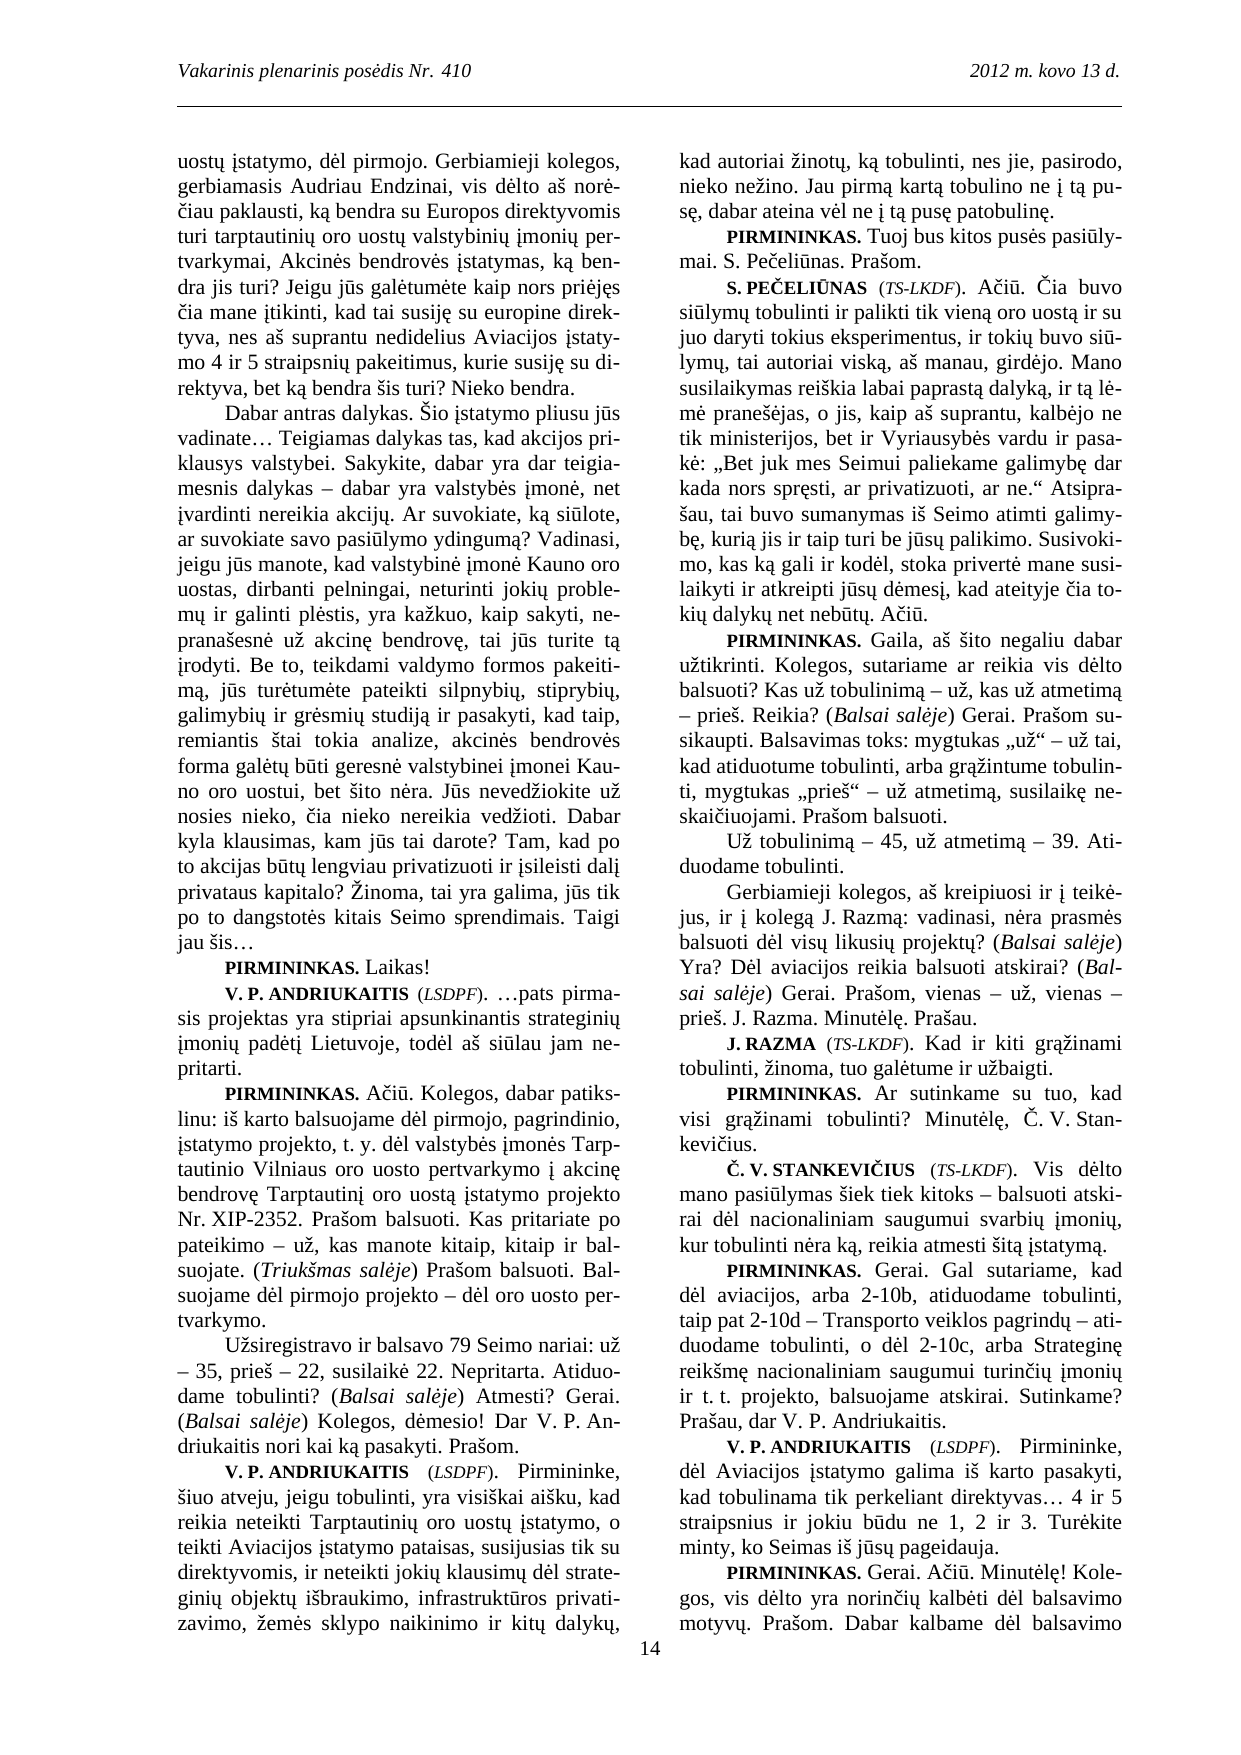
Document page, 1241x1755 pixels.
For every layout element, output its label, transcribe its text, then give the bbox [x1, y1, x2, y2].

text uos­tų įsta­ty­mo, dėl pir­mo­jo. Ger­bia­mie­ji ko­le­gos, ger­bia­ma­sis Aud­riau En­dzi­nai, vis dėl­to aš no­rė­čiau pa­klaus­ti, ką ben­dra su Eu­ro­pos di­rek­ty­vo­mis tu­ri tarp­tau­ti­nių oro uos­tų vals­ty­bi­nių įmo­nių per­tvar­ky­mai, Ak­ci­nės ben­dro­vės įsta­ty­mas, ką ben­dra jis tu­ri? Jei­gu jūs ga­lė­tu­mė­te kaip nors pri­ėjęs čia ma­ne įti­kin­ti, kad tai su­si­ję su eu­ro­pi­ne di­rek­ty­va, nes aš su­pran­tu ne­di­de­lius Avia­ci­jos įsta­ty­mo 4 ir 5 straips­nių pa­kei­ti­mus, ku­rie su­si­ję su di­rek­ty­va, bet ką ben­dra šis tu­ri? Nie­ko ben­dra. [177, 148, 620, 400]
text kad au­to­riai ži­no­tų, ką to­bu­lin­ti, nes jie, pa­si­ro­do, nie­ko ne­ži­no. Jau pir­mą kar­tą to­bu­li­no ne į tą pu­sę, da­bar at­ei­na vėl ne į tą pu­sę pa­to­bu­li­nę. [679, 148, 1122, 223]
text PIRMININKAS. Ge­rai. Ačiū. Mi­nu­tė­lę! Ko­le­gos, vis dėl­to yra no­rin­čių kal­bė­ti dėl bal­sa­vi­mo mo­ty­vų. Pra­šom. Da­bar kal­ba­me dėl bal­sa­vi­mo [679, 1559, 1122, 1635]
text V. P. ANDRIUKAITIS (LSDPF). Pir­mi­nin­ke, dėl Avia­ci­jos įsta­ty­mo ga­li­ma iš kar­to pa­sa­ky­ti, kad to­bu­li­na­ma tik per­ke­liant di­rek­ty­vas… 4 ir 5 straips­nius ir jo­kiu bū­du ne 1, 2 ir 3. Tu­rė­ki­te min­ty, ko Sei­mas iš jū­sų pa­gei­dau­ja. [679, 1433, 1122, 1559]
text J. RAZMA (TS-LKDF). Kad ir ki­ti grą­ži­na­mi to­bu­lin­ti, ži­no­ma, tuo ga­lė­tu­me ir už­baig­ti. [679, 1030, 1122, 1080]
text PIRMININKAS. Ačiū. Ko­le­gos, da­bar pa­tiks­li­nu: iš kar­to bal­suo­ja­me dėl pir­mo­jo, pa­grin­di­nio, įsta­ty­mo pro­jek­to, t. y. dėl vals­ty­bės įmo­nės Tarp­tau­ti­nio Vil­niaus oro uos­to per­tvar­ky­mo į ak­ci­nę ben­dro­vę Tarp­tau­ti­nį oro uos­tą įsta­ty­mo pro­jek­to Nr. XIP-2352. Pra­šom bal­suo­ti. Kas pri­ta­ria­te po pa­tei­ki­mo – už, kas ma­no­te ki­taip, ki­taip ir bal­suo­ja­te. (Triukš­mas sa­lė­je) Pra­šom bal­suo­ti. Bal­suo­ja­me dėl pir­mo­jo pro­jek­to – dėl oro uos­to per­tvar­ky­mo. [177, 1080, 620, 1332]
text S. PEČELIŪNAS (TS-LKDF). Ačiū. Čia bu­vo siū­ly­mų to­bu­lin­ti ir pa­lik­ti tik vie­ną oro uos­tą ir su juo da­ry­ti to­kius eks­pe­ri­men­tus, ir to­kių bu­vo siū­ly­mų, tai au­to­riai vis­ką, aš ma­nau, gir­dė­jo. Ma­no su­si­lai­ky­mas reiš­kia la­bai pa­pras­tą da­ly­ką, ir tą lė­mė pra­ne­šė­jas, o jis, kaip aš su­pran­tu, kal­bė­jo ne tik mi­nis­te­ri­jos, bet ir Vy­riau­sy­bės var­du ir pa­sa­kė: „Bet juk mes Sei­mui pa­lie­ka­me ga­li­my­bę dar ka­da nors spręs­ti, ar pri­va­ti­zuo­ti, ar ne.“ At­si­pra­šau, tai bu­vo su­ma­ny­mas iš Sei­mo at­im­ti ga­li­my­bę, ku­rią jis ir taip tu­ri be jū­sų pa­li­ki­mo. Su­si­vo­ki­mo, kas ką ga­li ir ko­dėl, sto­ka pri­ver­tė ma­ne su­si­lai­ky­ti ir at­kreip­ti jū­sų dė­me­sį, kad at­ei­ty­je čia to­kių da­ly­kų net ne­bū­tų. Ačiū. [679, 274, 1122, 627]
text PIRMININKAS. Lai­kas! [177, 954, 620, 979]
text Ger­bia­mie­ji ko­le­gos, aš krei­piuo­si ir į tei­kė­jus, ir į ko­le­gą J. Raz­mą: va­di­na­si, nė­ra pras­mės bal­suo­ti dėl vi­sų li­ku­sių pro­jek­tų? (Bal­sai sa­lė­je) Yra? Dėl avia­ci­jos rei­kia bal­suo­ti at­ski­rai? (Bal­sai sa­lė­je) Ge­rai. Pra­šom, vie­nas – už, vie­nas – prieš. J. Raz­ma. Mi­nu­tė­lę. Pra­šau. [679, 879, 1122, 1030]
text Da­bar ant­ras da­ly­kas. Šio įsta­ty­mo pliu­su jūs va­di­na­te… Tei­gia­mas da­ly­kas tas, kad ak­ci­jos pri­klau­sys vals­ty­bei. Sa­ky­ki­te, da­bar yra dar tei­gia­mes­nis da­ly­kas – da­bar yra vals­ty­bės įmo­nė, net įvar­din­ti ne­rei­kia ak­ci­jų. Ar su­vo­kia­te, ką siū­lo­te, ar su­vo­kia­te sa­vo pa­siū­ly­mo ydin­gu­mą? Va­di­na­si, jei­gu jūs ma­no­te, kad vals­ty­bi­nė įmo­nė Kau­no oro uos­tas, dir­ban­ti pel­nin­gai, ne­tu­rin­ti jo­kių pro­ble­mų ir ga­lin­ti plės­tis, yra kaž­kuo, kaip sa­ky­ti, ne­pra­na­šes­nė už ak­ci­nę ben­dro­vę, tai jūs tu­ri­te tą įro­dy­ti. Be to, teik­da­mi val­dy­mo for­mos pa­kei­ti­mą, jūs tu­rė­tu­mė­te pa­teik­ti sil­pny­bių, stip­ry­bių, ga­li­my­bių ir grės­mių stu­di­ją ir pa­sa­ky­ti, kad taip, re­mian­tis štai to­kia ana­li­ze, ak­ci­nės ben­dro­vės for­ma ga­lė­tų bū­ti ge­res­nė vals­ty­bi­nei įmo­nei Kau­no oro uos­tui, bet ši­to nė­ra. Jūs ne­ve­džio­ki­te už no­sies nie­ko, čia nie­ko ne­rei­kia ve­džio­ti. Da­bar ky­la klau­si­mas, kam jūs tai da­ro­te? Tam, kad po to ak­ci­jas bū­tų leng­viau pri­va­ti­zuo­ti ir įsi­leis­ti da­lį pri­va­taus ka­pi­ta­lo? Ži­no­ma, tai yra ga­li­ma, jūs tik po to dangs­to­tės ki­tais Sei­mo spren­di­mais. Tai­gi jau šis… [177, 400, 620, 954]
text PIRMININKAS. Tuoj bus ki­tos pu­sės pa­siū­ly­mai. S. Pe­če­liū­nas. Pra­šom. [679, 223, 1122, 274]
text V. P. ANDRIUKAITIS (LSDPF). Pir­mi­nin­ke, šiuo at­ve­ju, jei­gu to­bu­lin­ti, yra vi­siš­kai aiš­ku, kad rei­kia ne­teik­ti Tarp­tau­ti­nių oro uos­tų įsta­ty­mo, o teik­ti Avia­ci­jos įsta­ty­mo pa­tai­sas, su­si­ju­sias tik su di­rek­ty­vo­mis, ir ne­teik­ti jo­kių klau­si­mų dėl stra­te­gi­nių ob­jek­tų iš­brau­ki­mo, in­fra­struk­tū­ros pri­va­ti­za­vi­mo, že­mės skly­po nai­ki­ni­mo ir ki­tų da­ly­kų, [177, 1458, 620, 1635]
text V. P. ANDRIUKAITIS (LSDPF). …pats pir­ma­sis pro­jek­tas yra stip­riai ap­sun­ki­nan­tis stra­te­gi­nių įmo­nių pa­dė­tį Lie­tu­vo­je, to­dėl aš siū­lau jam ne­pritar­ti. [177, 979, 620, 1080]
text PIRMININKAS. Ar su­tin­ka­me su tuo, kad visi grą­ži­na­mi to­bu­lin­ti? Mi­nu­tė­lę, Č. V. Stan­kevi­čius. [679, 1080, 1122, 1156]
text Už to­bu­li­ni­mą – 45, už at­me­ti­mą – 39. Ati­duo­da­me to­bu­lin­ti. [679, 828, 1122, 879]
text PIRMININKAS. Ge­rai. Gal su­ta­ria­me, kad dėl avia­ci­jos, ar­ba 2-10b, ati­duo­da­me to­bu­lin­ti, taip pat 2-10d – Trans­por­to veik­los pa­grin­dų – ati­duo­da­me to­bu­lin­ti, o dėl 2-10c, ar­ba Stra­te­gi­nę reikš­mę na­cio­na­li­niam sau­gu­mui tu­rin­čių įmo­nių ir t. t. pro­jek­to, bal­suo­ja­me at­ski­rai. Su­tin­ka­me? Pra­šau, dar V. P. An­driu­kai­tis. [679, 1257, 1122, 1433]
text Už­si­re­gist­ra­vo ir bal­sa­vo 79 Sei­mo na­riai: už – 35, prieš – 22, su­si­lai­kė 22. Ne­pri­tar­ta. Ati­duo­da­me to­bu­lin­ti? (Bal­sai sa­lė­je) At­mes­ti? Ge­rai. (Bal­sai sa­lė­je) Ko­le­gos, dė­me­sio! Dar V. P. An­driu­kai­tis no­ri kai ką pa­sa­ky­ti. Pra­šom. [177, 1332, 620, 1458]
text PIRMININKAS. Gai­la, aš ši­to ne­ga­liu da­bar už­tik­rin­ti. Ko­le­gos, su­ta­ria­me ar rei­kia vis dėl­to bal­suo­ti? Kas už to­bu­li­ni­mą – už, kas už at­me­ti­mą – prieš. Rei­kia? (Bal­sai sa­lė­je) Ge­rai. Pra­šom su­si­kaup­ti. Bal­sa­vi­mas toks: myg­tu­kas „už“ – už tai, kad ati­duo­tu­me to­bu­lin­ti, ar­ba grą­žin­tu­me to­bu­lin­ti, myg­tu­kas „prieš“ – už at­me­ti­mą, su­si­lai­kę ne­skai­čiuo­ja­mi. Pra­šom bal­suo­ti. [679, 627, 1122, 828]
text Č. V. STANKEVIČIUS (TS-LKDF). Vis dėl­to ma­no pa­siū­ly­mas šiek tiek ki­toks – bal­suo­ti at­ski­rai dėl na­cio­na­li­niam sau­gu­mui svar­bių įmo­nių, kur to­bu­lin­ti nė­ra ką, rei­kia at­mes­ti ši­tą įsta­ty­mą. [679, 1156, 1122, 1257]
